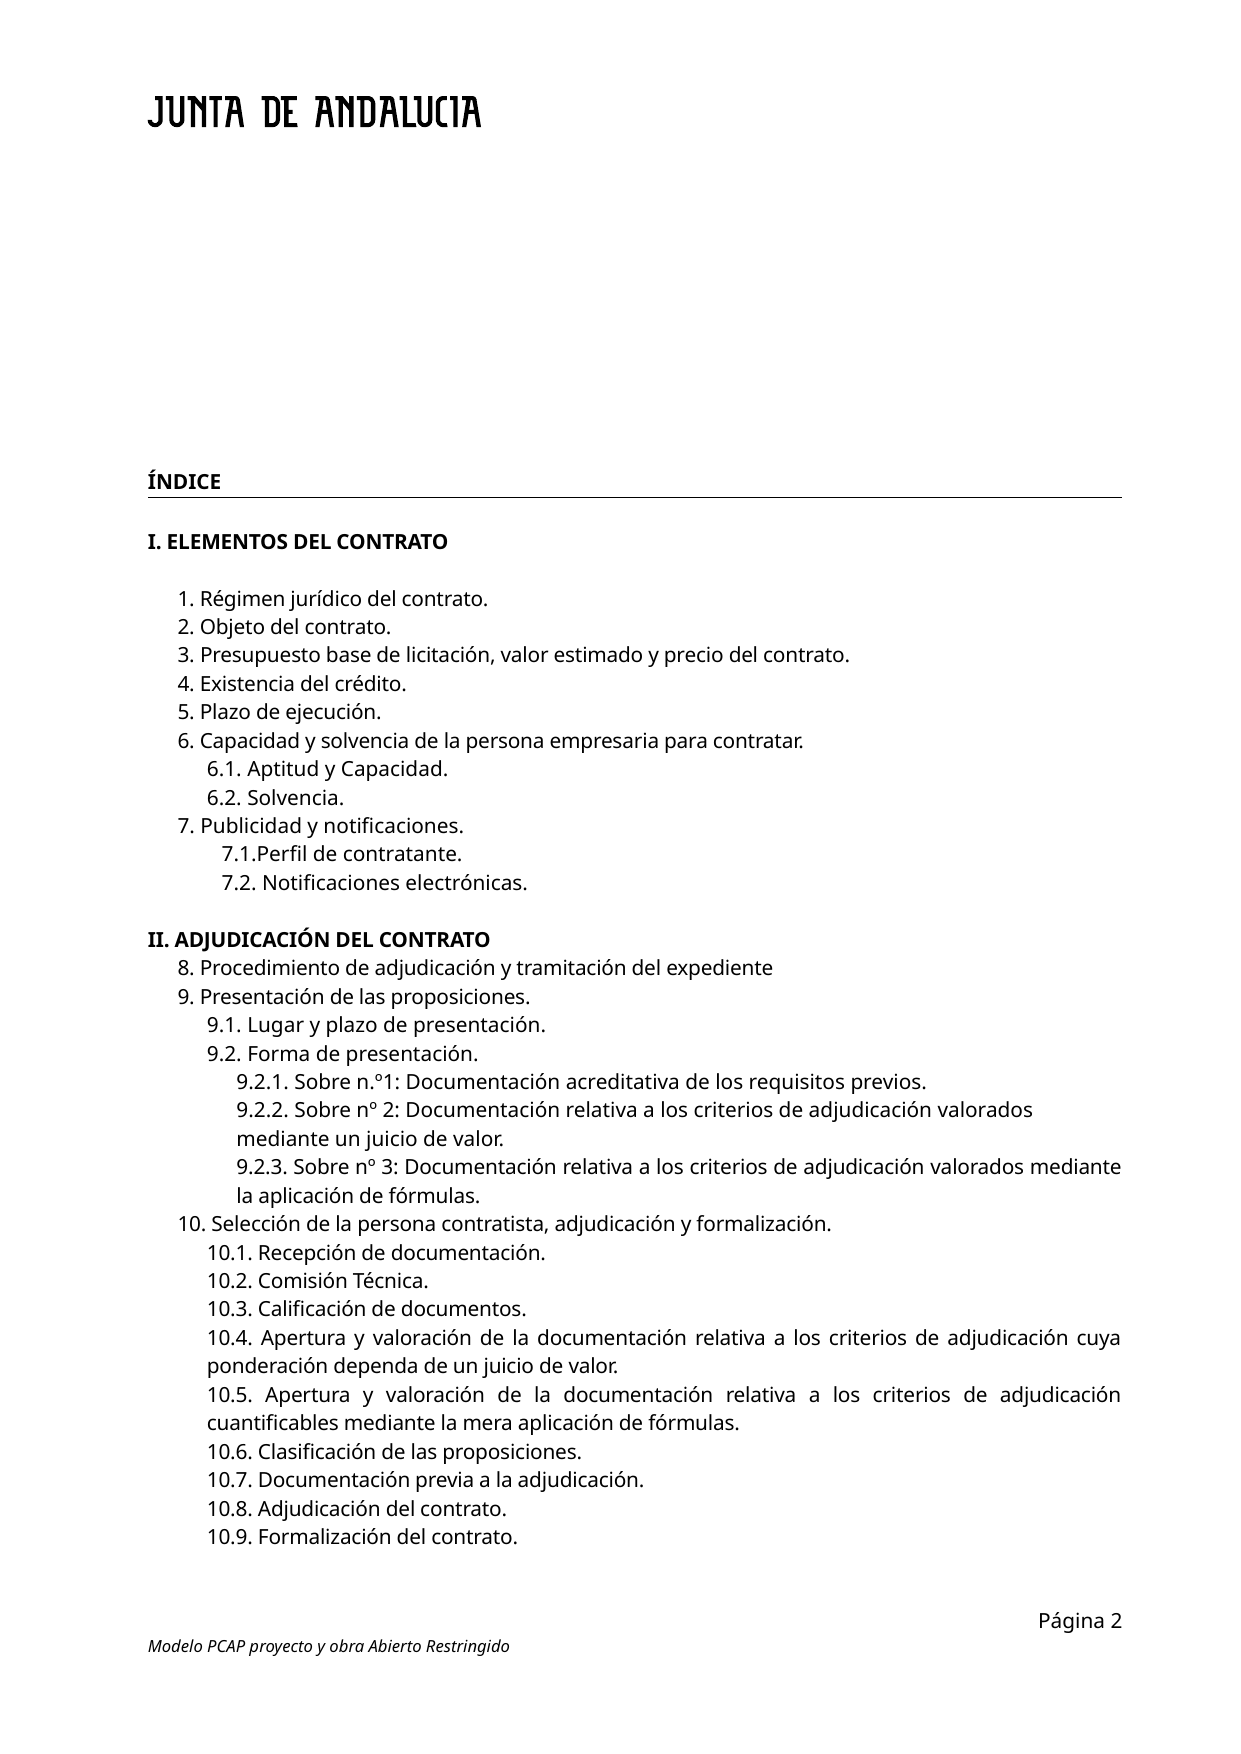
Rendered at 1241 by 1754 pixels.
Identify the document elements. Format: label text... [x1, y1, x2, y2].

text 6. Capacidad y solvencia de la persona empresaria para contratar. [177, 726, 1122, 754]
text 6.2. Solvencia. [207, 783, 1122, 811]
text 1. Régimen jurídico del contrato. [177, 584, 1122, 612]
text 7. Publicidad y notificaciones. [177, 811, 1122, 839]
text 10.6. Clasificación de las proposiciones. [207, 1437, 1122, 1465]
text 10.4. Apertura y valoración de la documentación relativa a los criterios de adjudicación cuya ponderación dependa de un juicio de valor. [207, 1323, 1122, 1380]
text 10.9. Formalización del contrato. [207, 1522, 1122, 1551]
text 10. Selección de la persona contratista, adjudicación y formalización. [177, 1209, 1122, 1238]
text 5. Plazo de ejecución. [177, 697, 1122, 726]
text 10.5. Apertura y valoración de la documentación relativa a los criterios de adjudicación cuantificables mediante la mera aplicación de fórmulas. [207, 1380, 1122, 1437]
text 3. Presupuesto base de licitación, valor estimado y precio del contrato. [177, 641, 1122, 669]
text 10.8. Adjudicación del contrato. [207, 1494, 1122, 1522]
text 9. Presentación de las proposiciones. [177, 982, 1122, 1010]
text 2. Objeto del contrato. [177, 612, 1122, 641]
text I. ELEMENTOS DEL CONTRATO [148, 527, 1122, 555]
text 4. Existencia del crédito. [177, 669, 1122, 697]
text 9.2.2. Sobre nº 2: Documentación relativa a los criterios de adjudicación valorados mediante un juicio de valor. [236, 1096, 1122, 1152]
text 6.1. Aptitud y Capacidad. [207, 754, 1122, 783]
text 8. Procedimiento de adjudicación y tramitación del expediente [177, 953, 1122, 982]
text 10.1. Recepción de documentación. [207, 1238, 1122, 1266]
text 9.2. Forma de presentación. [207, 1039, 1122, 1067]
text 9.2.3. Sobre nº 3: Documentación relativa a los criterios de adjudicación valorados mediante la aplicación de fórmulas. [236, 1152, 1122, 1209]
text 9.1. Lugar y plazo de presentación. [207, 1010, 1122, 1039]
text 10.2. Comisión Técnica. [207, 1266, 1122, 1294]
text 10.3. Calificación de documentos. [207, 1294, 1122, 1323]
text II. ADJUDICACIÓN DEL CONTRATO [148, 925, 1122, 953]
text 9.2.1. Sobre n.º1: Documentación acreditativa de los requisitos previos. [236, 1067, 1122, 1096]
text 10.7. Documentación previa a la adjudicación. [207, 1465, 1122, 1494]
text 7.1.Perfil de contratante. [177, 839, 1122, 868]
text ÍNDICE [148, 467, 1122, 497]
text 7.2. Notificaciones electrónicas. [177, 868, 1122, 896]
